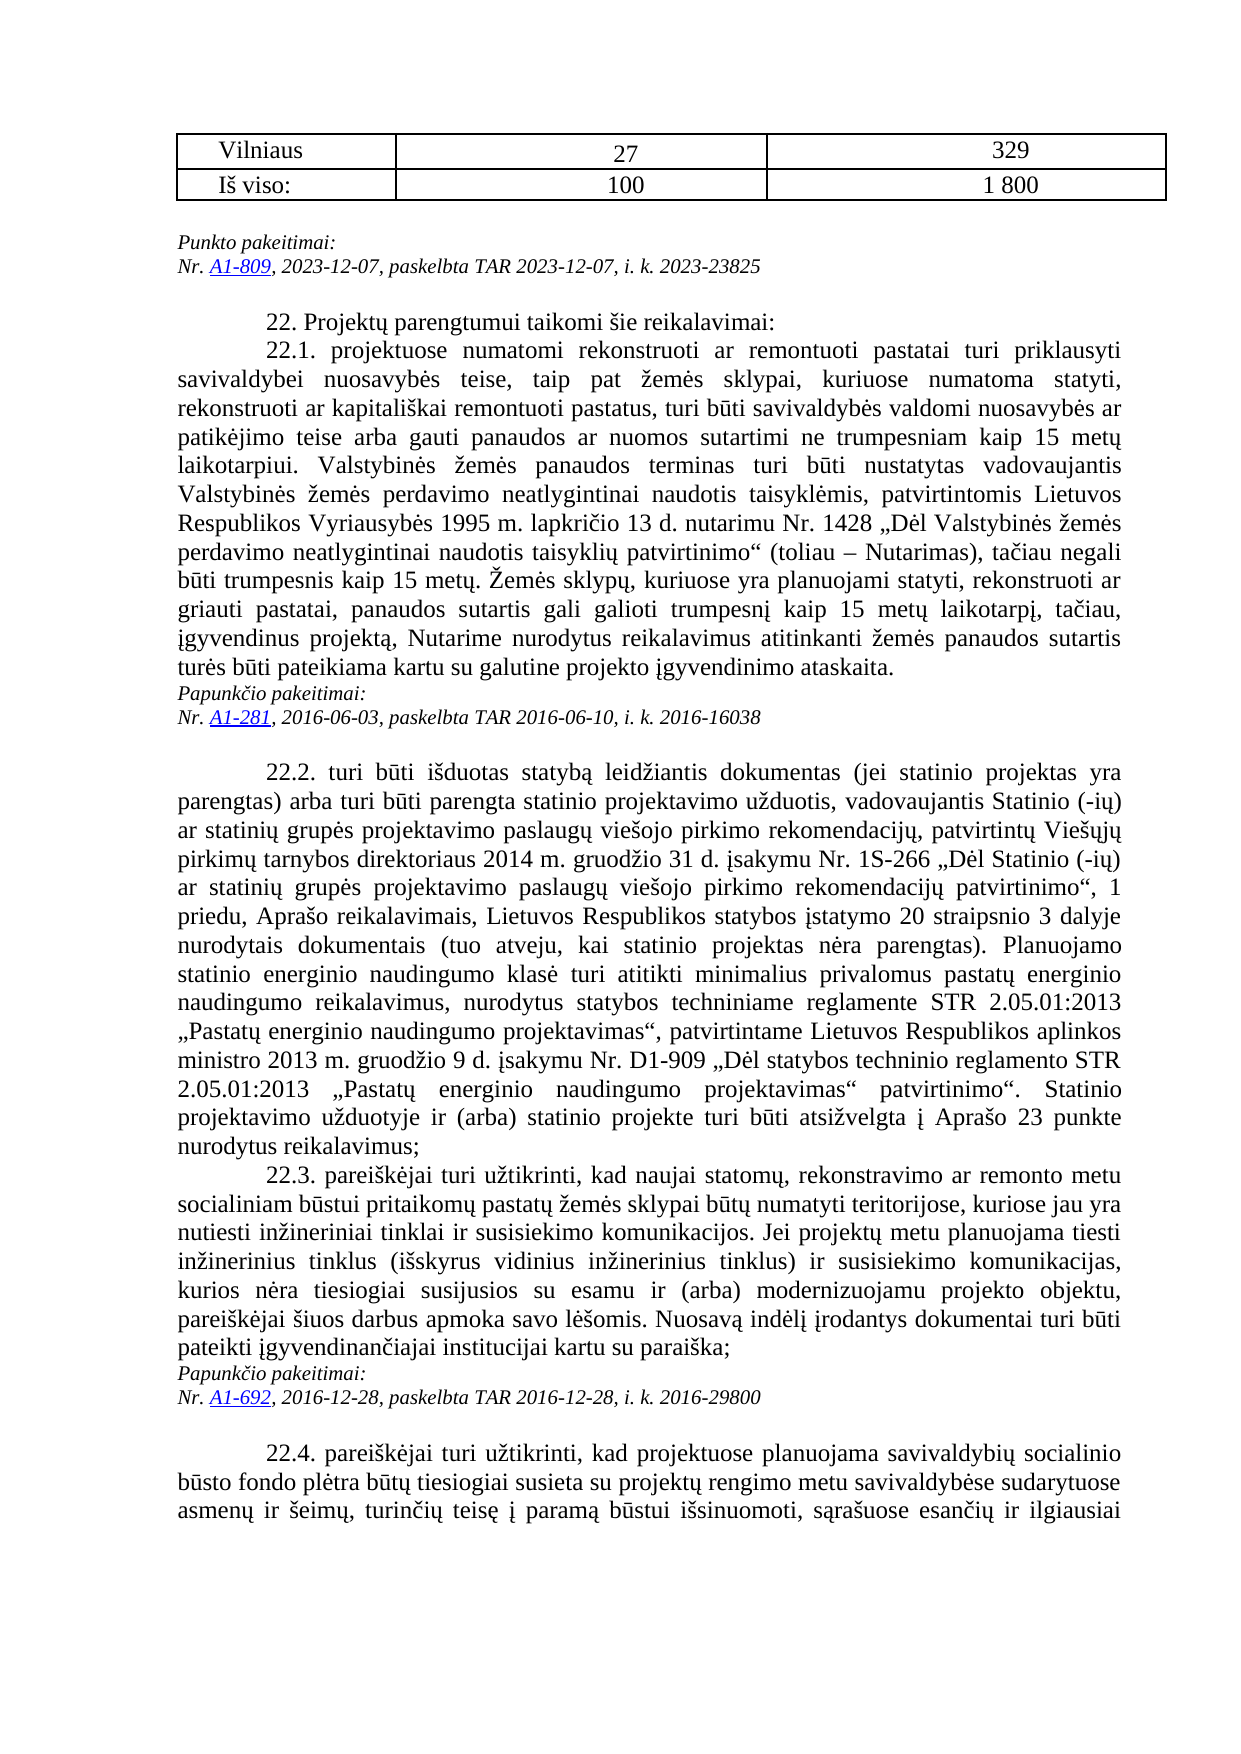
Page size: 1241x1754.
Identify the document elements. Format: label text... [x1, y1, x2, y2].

text 22. Projektų parengtumui taikomi šie reikalavimai: [177, 307, 1122, 336]
table_cell Vilniaus [178, 135, 395, 168]
table_cell Iš viso: [178, 170, 395, 199]
text 22.3. pareiškėjai turi užtikrinti, kad naujai statomų, rekonstravimo ar remonto metu socialiniam būstui pritaikomų pastatų žemės sklypai būtų numatyti teritorijose, kuriose jau yra nutiesti inžineriniai tinklai ir susisiekimo komunikacijos. Jei projektų metu planuojama tiesti inžinerinius tinklus (išskyrus vidinius inžinerinius tinklus) ir susisiekimo komunikacijas, kurios nėra tiesiogiai susijusios su esamu ir (arba) modernizuojamu projekto objektu, pareiškėjai šiuos darbus apmoka savo lėšomis. Nuosavą indėlį įrodantys dokumentai turi būti pateikti įgyvendinančiajai institucijai kartu su paraiška; [177, 1160, 1122, 1361]
table_cell 1 800 [768, 170, 1165, 199]
text Papunkčio pakeitimai: [177, 681, 1122, 705]
text 22.1. projektuose numatomi rekonstruoti ar remontuoti pastatai turi priklausyti savivaldybei nuosavybės teise, taip pat žemės sklypai, kuriuose numatoma statyti, rekonstruoti ar kapitališkai remontuoti pastatus, turi būti savivaldybės valdomi nuosavybės ar patikėjimo teise arba gauti panaudos ar nuomos sutartimi ne trumpesniam kaip 15 metų laikotarpiui. Valstybinės žemės panaudos terminas turi būti nustatytas vadovaujantis Valstybinės žemės perdavimo neatlygintinai naudotis taisyklėmis, patvirtintomis Lietuvos Respublikos Vyriausybės 1995 m. lapkričio 13 d. nutarimu Nr. 1428 „Dėl Valstybinės žemės perdavimo neatlygintinai naudotis taisyklių patvirtinimo“ (toliau – Nutarimas), tačiau negali būti trumpesnis kaip 15 metų. Žemės sklypų, kuriuose yra planuojami statyti, rekonstruoti ar griauti pastatai, panaudos sutartis gali galioti trumpesnį kaip 15 metų laikotarpį, tačiau, įgyvendinus projektą, Nutarime nurodytus reikalavimus atitinkanti žemės panaudos sutartis turės būti pateikiama kartu su galutine projekto įgyvendinimo ataskaita. [177, 336, 1122, 681]
text Nr. A1-281, 2016-06-03, paskelbta TAR 2016-06-10, i. k. 2016-16038 [177, 705, 1122, 729]
text Nr. A1-692, 2016-12-28, paskelbta TAR 2016-12-28, i. k. 2016-29800 [177, 1385, 1122, 1409]
text Nr. A1-809, 2023-12-07, paskelbta TAR 2023-12-07, i. k. 2023-23825 [177, 254, 1122, 278]
text Papunkčio pakeitimai: [177, 1361, 1122, 1385]
table_cell 329 [768, 135, 1165, 168]
text Punkto pakeitimai: [177, 230, 1122, 254]
text 22.4. pareiškėjai turi užtikrinti, kad projektuose planuojama savivaldybių socialinio būsto fondo plėtra būtų tiesiogiai susieta su projektų rengimo metu savivaldybėse sudarytuose asmenų ir šeimų, turinčių teisę į paramą būstui išsinuomoti, sąrašuose esančių ir ilgiausiai [177, 1438, 1122, 1524]
text 22.2. turi būti išduotas statybą leidžiantis dokumentas (jei statinio projektas yra parengtas) arba turi būti parengta statinio projektavimo užduotis, vadovaujantis Statinio (-ių) ar statinių grupės projektavimo paslaugų viešojo pirkimo rekomendacijų, patvirtintų Viešųjų pirkimų tarnybos direktoriaus 2014 m. gruodžio 31 d. įsakymu Nr. 1S-266 „Dėl Statinio (-ių) ar statinių grupės projektavimo paslaugų viešojo pirkimo rekomendacijų patvirtinimo“, 1 priedu, Aprašo reikalavimais, Lietuvos Respublikos statybos įstatymo 20 straipsnio 3 dalyje nurodytais dokumentais (tuo atveju, kai statinio projektas nėra parengtas). Planuojamo statinio energinio naudingumo klasė turi atitikti minimalius privalomus pastatų energinio naudingumo reikalavimus, nurodytus statybos techniniame reglamente STR 2.05.01:2013 „Pastatų energinio naudingumo projektavimas“, patvirtintame Lietuvos Respublikos aplinkos ministro 2013 m. gruodžio 9 d. įsakymu Nr. D1-909 „Dėl statybos techninio reglamento STR 2.05.01:2013 „Pastatų energinio naudingumo projektavimas“ patvirtinimo“. Statinio projektavimo užduotyje ir (arba) statinio projekte turi būti atsižvelgta į Aprašo 23 punkte nurodytus reikalavimus; [177, 757, 1122, 1160]
table_cell 100 [397, 170, 766, 199]
table_cell 27 [397, 135, 766, 168]
